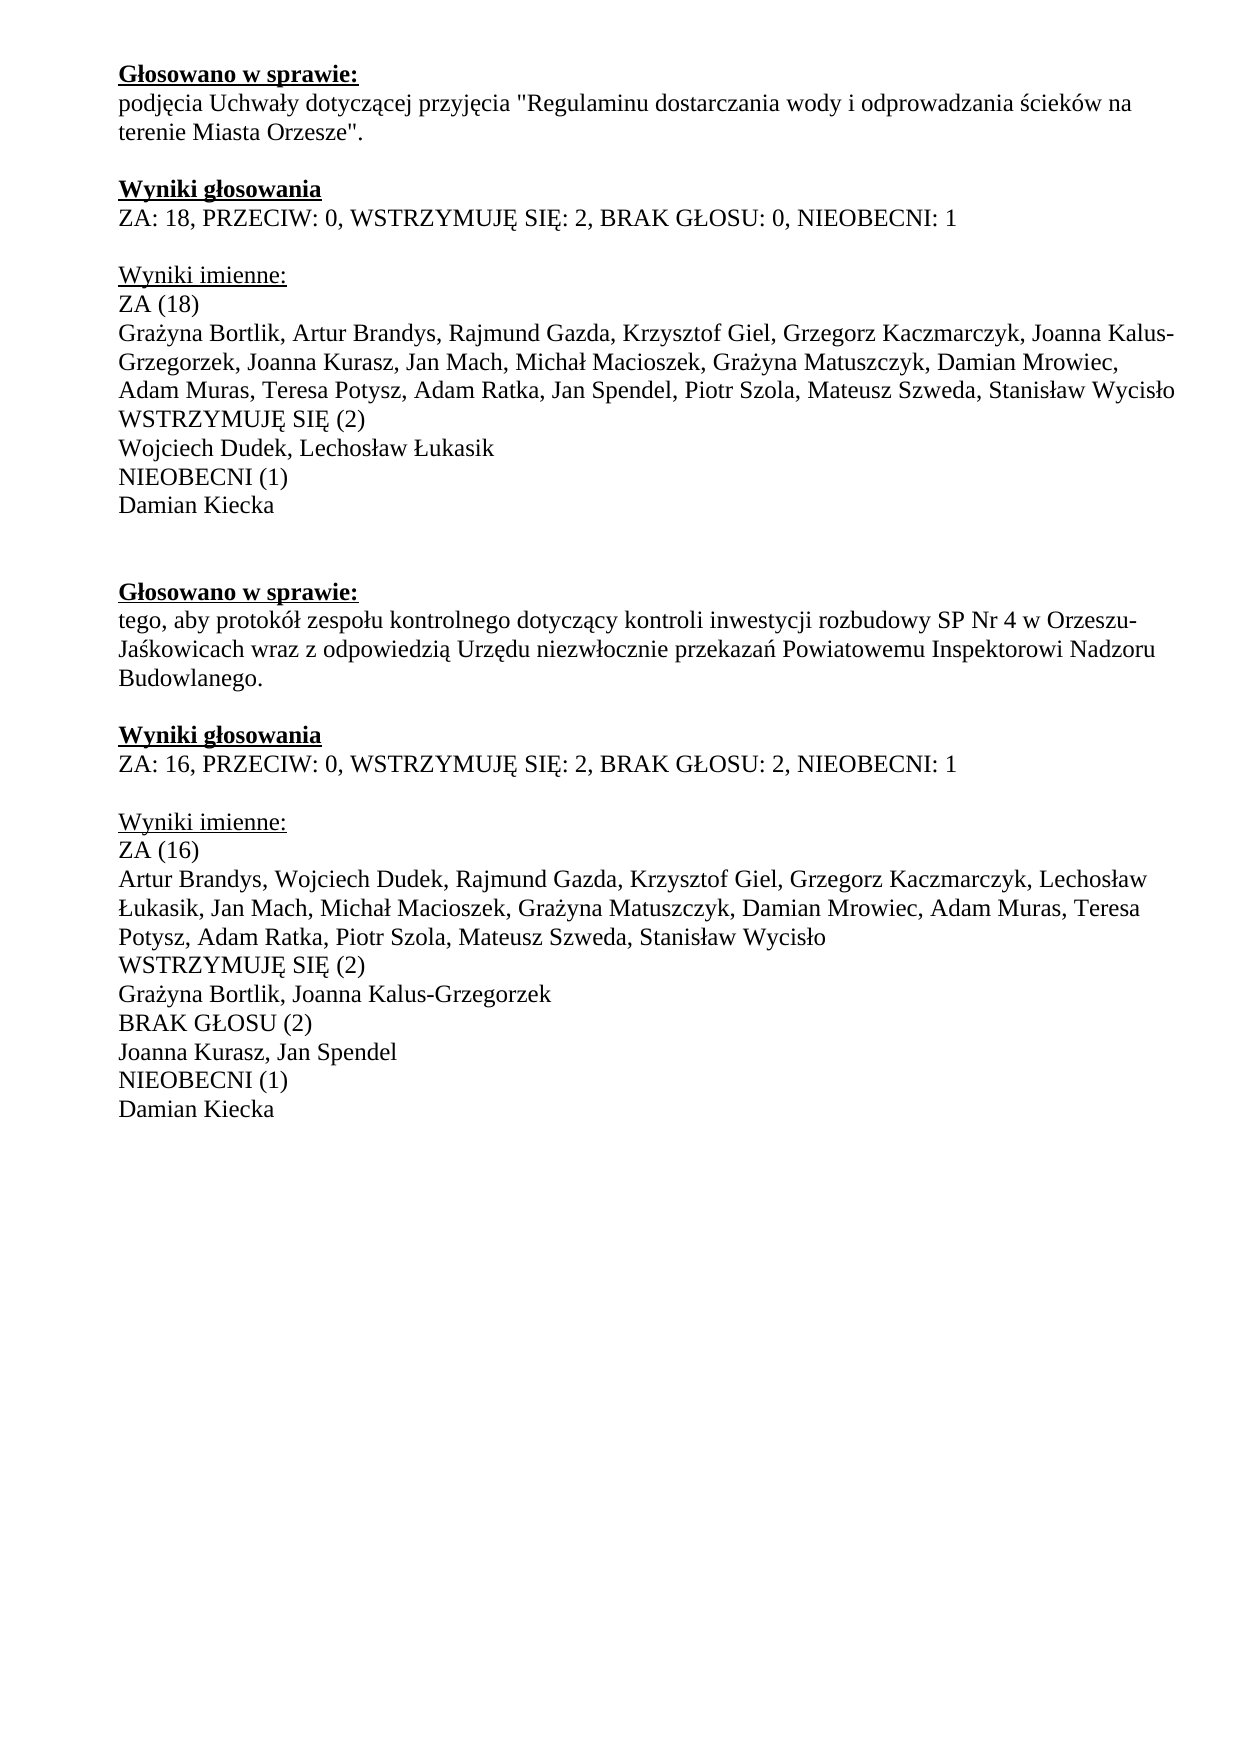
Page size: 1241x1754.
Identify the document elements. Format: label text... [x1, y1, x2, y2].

text Głosowano w sprawie: podjęcia Uchwały dotyczącej przyjęcia "Regulaminu dostarczania wody i odprowadzania ścieków na terenie Miasta Orzesze". Wyniki głosowania ZA: 18, PRZECIW: 0, WSTRZYMUJĘ SIĘ: 2, BRAK GŁOSU: 0, NIEOBECNI: 1 Wyniki imienne: ZA (18) Grażyna Bortlik, Artur Brandys, Rajmund Gazda, Krzysztof Giel, Grzegorz Kaczmarczyk, Joanna Kalus-Grzegorzek, Joanna Kurasz, Jan Mach, Michał Macioszek, Grażyna Matuszczyk, Damian Mrowiec, Adam Muras, Teresa Potysz, Adam Ratka, Jan Spendel, Piotr Szola, Mateusz Szweda, Stanisław Wycisło WSTRZYMUJĘ SIĘ (2) Wojciech Dudek, Lechosław Łukasik NIEOBECNI (1) Damian Kiecka Głosowano w sprawie: tego, aby protokół zespołu kontrolnego dotyczący kontroli inwestycji rozbudowy SP Nr 4 w Orzeszu-Jaśkowicach wraz z odpowiedzią Urzędu niezwłocznie przekazań Powiatowemu Inspektorowi Nadzoru Budowlanego. Wyniki głosowania ZA: 16, PRZECIW: 0, WSTRZYMUJĘ SIĘ: 2, BRAK GŁOSU: 2, NIEOBECNI: 1 Wyniki imienne: ZA (16) Artur Brandys, Wojciech Dudek, Rajmund Gazda, Krzysztof Giel, Grzegorz Kaczmarczyk, Lechosław Łukasik, Jan Mach, Michał Macioszek, Grażyna Matuszczyk, Damian Mrowiec, Adam Muras, Teresa Potysz, Adam Ratka, Piotr Szola, Mateusz Szweda, Stanisław Wycisło WSTRZYMUJĘ SIĘ (2) Grażyna Bortlik, Joanna Kalus-Grzegorzek BRAK GŁOSU (2) Joanna Kurasz, Jan Spendel NIEOBECNI (1) Damian Kiecka [118, 59, 1181, 1152]
